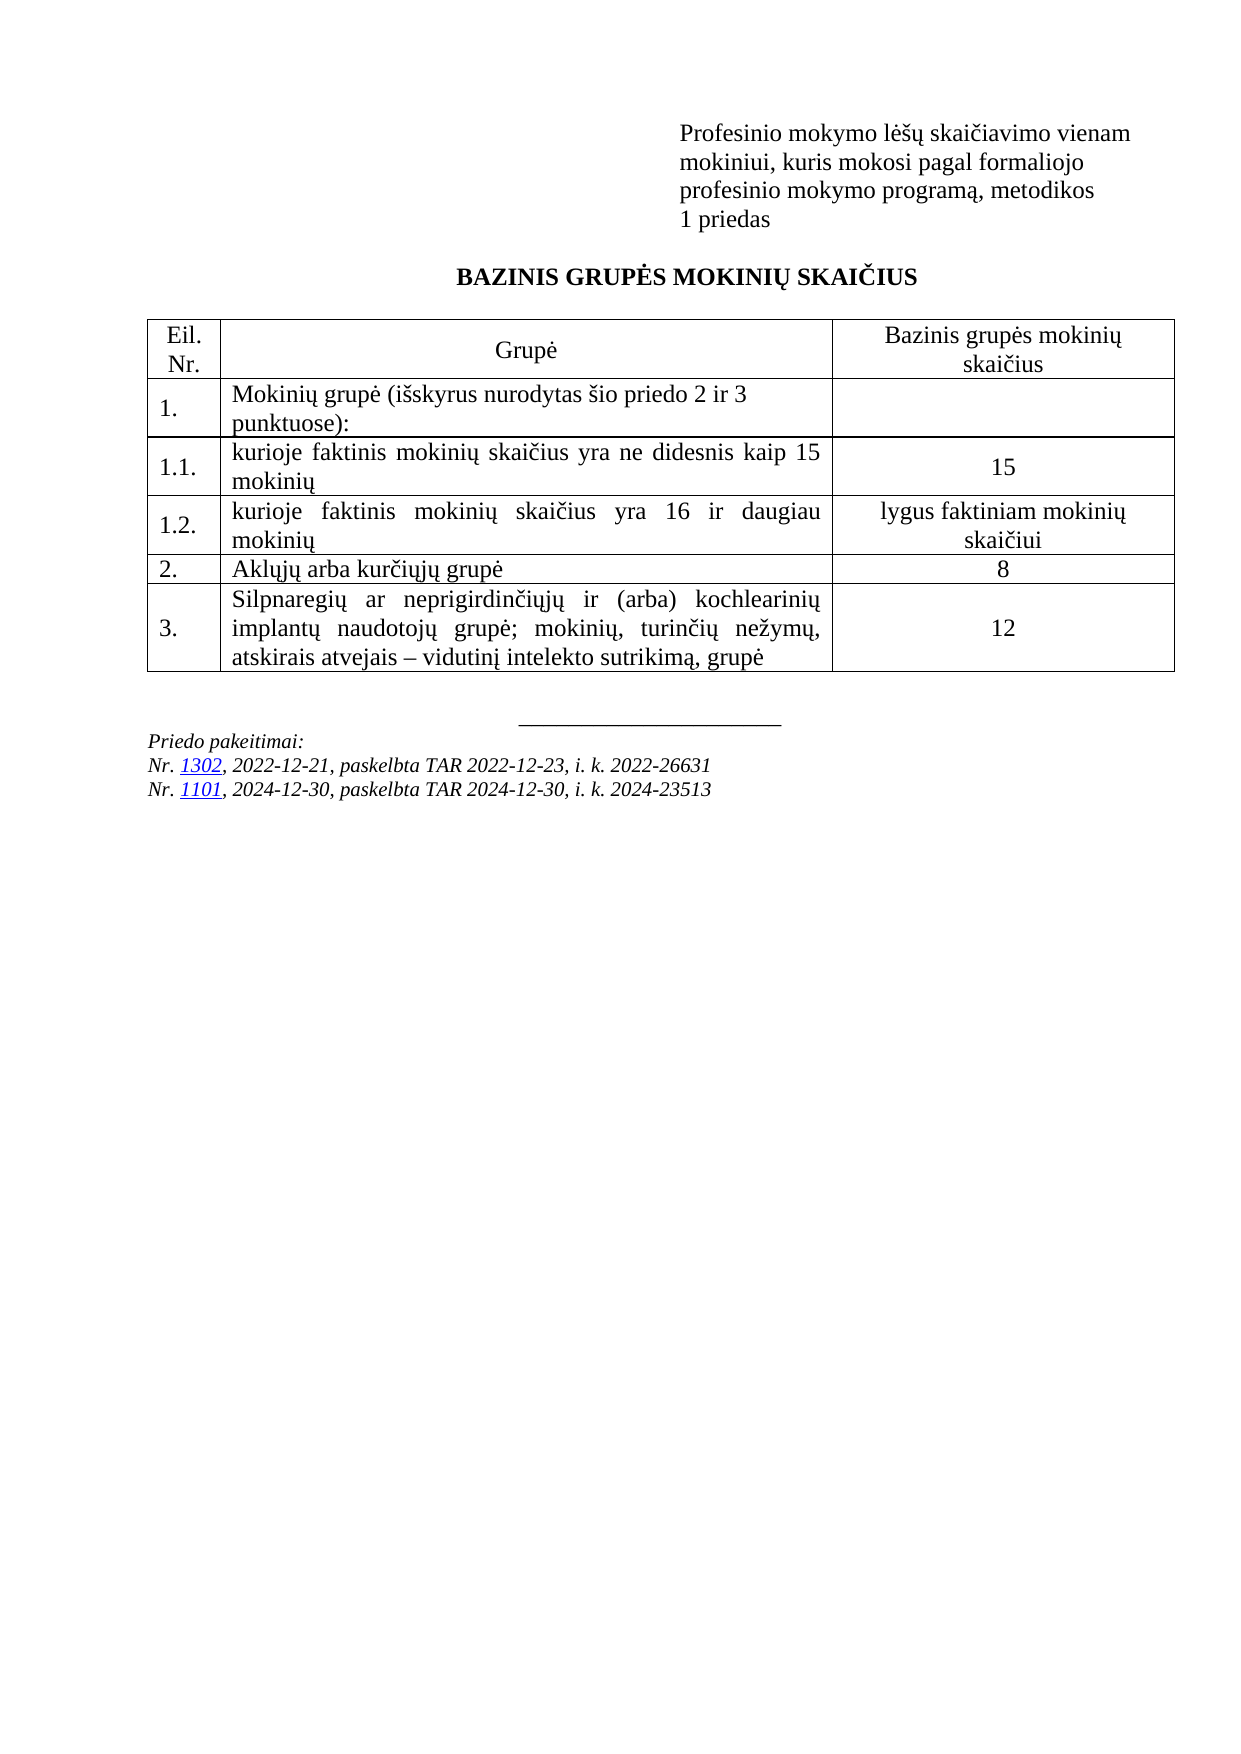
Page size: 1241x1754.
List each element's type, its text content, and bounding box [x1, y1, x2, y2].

text Nr. 1101, 2024-12-30, paskelbta TAR 2024-12-30, i. k. 2024-23513 [148, 777, 1152, 801]
table_cell 1.1. [148, 438, 220, 495]
table_cell 15 [833, 438, 1174, 495]
table_cell 12 [833, 584, 1174, 671]
table_cell Silpnaregių ar neprigirdinčiųjų ir (arba) kochlearinių implantų naudotojų grupė; mokinių, turinčių nežymų, atskirais atvejais – vidutinį intelekto sutrikimą, grupė [221, 584, 832, 671]
table_cell Aklųjų arba kurčiųjų grupė [221, 555, 832, 583]
text Priedo pakeitimai: [148, 729, 1152, 753]
table_cell 8 [833, 555, 1174, 583]
table_cell kurioje faktinis mokinių skaičius yra ne didesnis kaip 15 mokinių [221, 438, 832, 495]
text _____________________ [148, 700, 1152, 729]
table_header Grupė [221, 320, 832, 378]
table_cell lygus faktiniam mokinių skaičiui [833, 496, 1174, 553]
text Profesinio mokymo lėšų skaičiavimo vienam [148, 118, 1152, 147]
text Nr. 1302, 2022-12-21, paskelbta TAR 2022-12-23, i. k. 2022-26631 [148, 753, 1152, 777]
text profesinio mokymo programą, metodikos [148, 176, 1152, 204]
table_cell 3. [148, 584, 220, 671]
text 1 priedas [148, 204, 1152, 233]
table_cell [833, 379, 1174, 436]
text BAZINIS GRUPĖS MOKINIŲ SKAIČIUS [148, 262, 1152, 291]
table_cell 2. [148, 555, 220, 583]
table_header Bazinis grupės mokinių skaičius [833, 320, 1174, 378]
table_cell 1. [148, 379, 220, 436]
table_cell Mokinių grupė (išskyrus nurodytas šio priedo 2 ir 3 punktuose): [221, 379, 832, 436]
table_cell 1.2. [148, 496, 220, 553]
text mokiniui, kuris mokosi pagal formaliojo [148, 147, 1152, 176]
table_cell kurioje faktinis mokinių skaičius yra 16 ir daugiau mokinių [221, 496, 832, 553]
table_header Eil. Nr. [148, 320, 220, 378]
